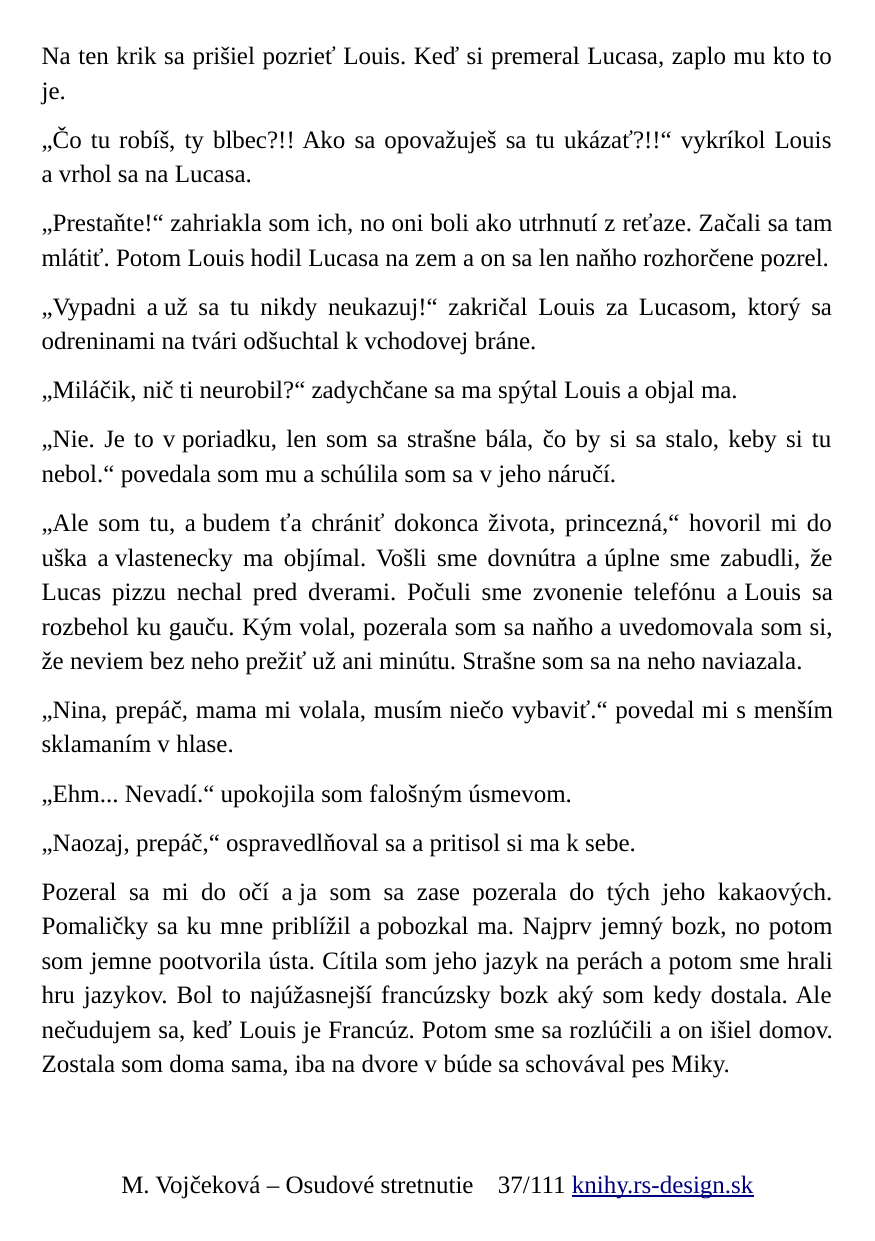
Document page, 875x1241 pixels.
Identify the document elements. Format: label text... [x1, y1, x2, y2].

text „Nie. Je to v poriadku, len som sa strašne bála, čo by si sa stalo, keby si tu nebol.“ povedala som mu a schúlila som sa v jeho náručí. [41, 424, 833, 488]
text Na ten krik sa prišiel pozrieť Louis. Keď si premeral Lucasa, zaplo mu kto to je. [41, 41, 833, 104]
text „Prestaňte!“ zahriakla som ich, no oni boli ako utrhnutí z reťaze. Začali sa tam mlátiť. Potom Louis hodil Lucasa na zem a on sa len naňho rozhorčene pozrel. [41, 208, 833, 272]
text „Ale som tu, a budem ťa chrániť dokonca života, princezná,“ hovoril mi do uška a vlastenecky ma objímal. Vošli sme dovnútra a úplne sme zabudli, že Lucas pizzu nechal pred dverami. Počuli sme zvonenie telefónu a Louis sa rozbehol ku gauču. Kým volal, pozerala som sa naňho a uvedomovala som si, že neviem bez neho prežiť už ani minútu. Strašne som sa na neho naviazala. [41, 508, 833, 675]
text „Vypadni a už sa tu nikdy neukazuj!“ zakričal Louis za Lucasom, ktorý sa odreninami na tvári odšuchtal k vchodovej bráne. [41, 292, 833, 355]
text „Čo tu robíš, ty blbec?!! Ako sa opovažuješ sa tu ukázať?!!“ vykríkol Louis a vrhol sa na Lucasa. [41, 125, 833, 188]
text „Miláčik, nič ti neurobil?“ zadychčane sa ma spýtal Louis a objal ma. [41, 376, 833, 404]
text „Nina, prepáč, mama mi volala, musím niečo vybaviť.“ povedal mi s menším sklamaním v hlase. [41, 695, 833, 758]
text „Ehm... Nevadí.“ upokojila som falošným úsmevom. [41, 779, 833, 807]
text Pozeral sa mi do očí a ja som sa zase pozerala do tých jeho kakaových. Pomaličky sa ku mne priblížil a pobozkal ma. Najprv jemný bozk, no potom som jemne pootvorila ústa. Cítila som jeho jazyk na perách a potom sme hrali hru jazykov. Bol to najúžasnejší francúzsky bozk aký som kedy dostala. Ale nečudujem sa, keď Louis je Francúz. Potom sme sa rozlúčili a on išiel domov. Zostala som doma sama, iba na dvore v búde sa schovával pes Miky. [41, 877, 833, 1078]
text „Naozaj, prepáč,“ ospravedlňoval sa a pritisol si ma k sebe. [41, 828, 833, 856]
